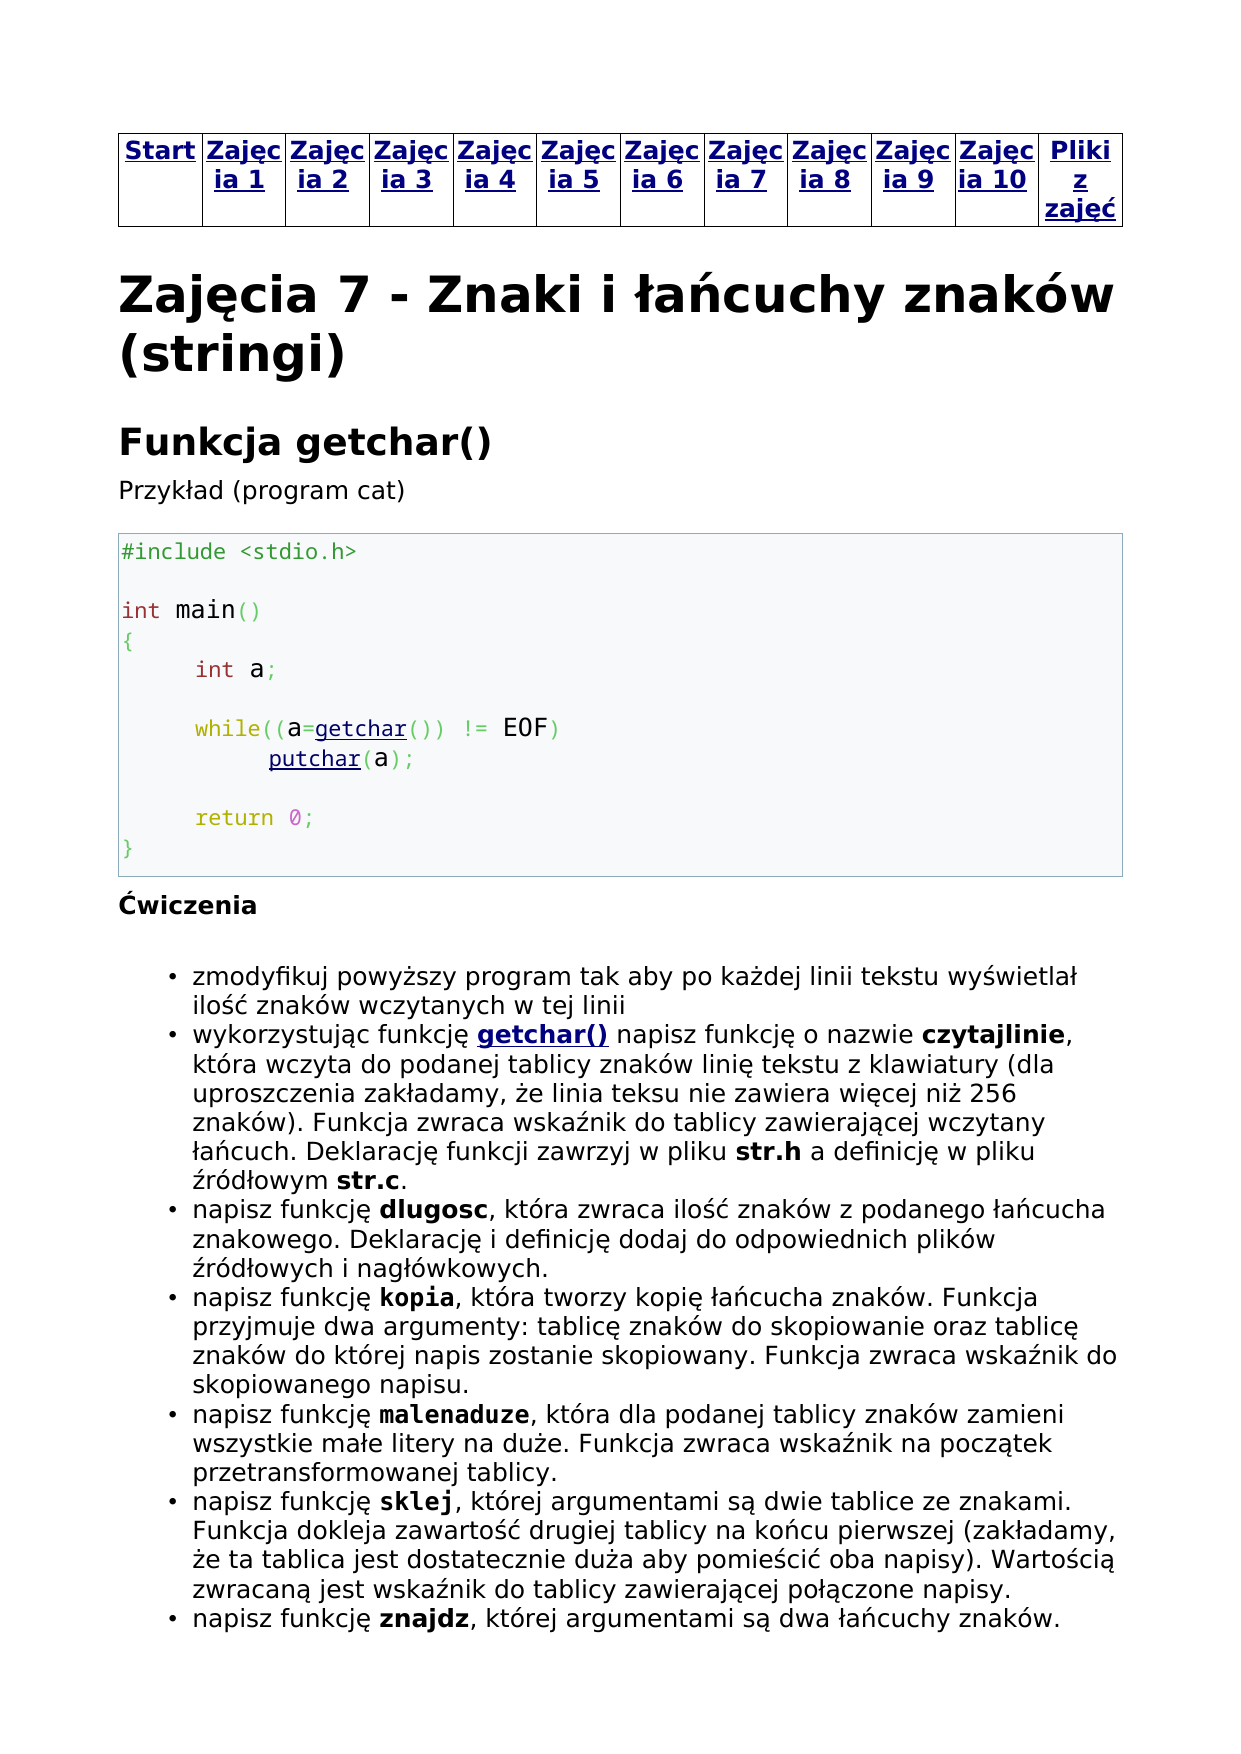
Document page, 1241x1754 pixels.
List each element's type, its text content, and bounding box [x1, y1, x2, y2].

list zmodyfikuj powyższy program tak aby po każdej linii tekstu wyświetlał ilość znaków wczytanych w tej linii [177, 962, 1122, 1021]
table_header Zajęcia 9 [872, 134, 955, 226]
list napisz funkcję dlugosc, która zwraca ilość znaków z podanego łańcucha znakowego. Deklarację i definicję dodaj do odpowiednich plików źródłowych i nagłówkowych. [177, 1196, 1122, 1283]
text Przykład (program cat) [118, 476, 1122, 506]
table_header Start [119, 134, 202, 226]
list napisz funkcję znajdz, której argumentami są dwa łańcuchy znaków. [177, 1604, 1122, 1633]
table_header Zajęcia 10 [956, 134, 1038, 226]
list napisz funkcję kopia, która tworzy kopię łańcucha znaków. Funkcja przyjmuje dwa argumenty: tablicę znaków do skopiowanie oraz tablicę znaków do której napis zostanie skopiowany. Funkcja zwraca wskaźnik do skopiowanego napisu. [177, 1283, 1122, 1400]
table_header #include <stdio.h> int main() { int a; while((a=getchar()) != EOF) putchar(a); return 0; } [119, 534, 1122, 876]
list napisz funkcję malenaduze, która dla podanej tablicy znaków zamieni wszystkie małe litery na duże. Funkcja zwraca wskaźnik na początek przetransformowanej tablicy. [177, 1400, 1122, 1487]
subtitle Zajęcia 7 - Znaki i łańcuchy znaków (stringi) [118, 266, 1122, 383]
subtitle Funkcja getchar() [118, 420, 1122, 464]
table_header Zajęcia 6 [621, 134, 704, 226]
list napisz funkcję sklej, której argumentami są dwie tablice ze znakami. Funkcja dokleja zawartość drugiej tablicy na końcu pierwszej (zakładamy, że ta tablica jest dostatecznie duża aby pomieścić oba napisy). Wartością zwracaną jest wskaźnik do tablicy zawierającej połączone napisy. [177, 1487, 1122, 1604]
table_header Zajęcia 2 [286, 134, 369, 226]
list wykorzystując funkcję getchar() napisz funkcję o nazwie czytajlinie, która wczyta do podanej tablicy znaków linię tekstu z klawiatury (dla uproszczenia zakładamy, że linia teksu nie zawiera więcej niż 256 znaków). Funkcja zwraca wskaźnik do tablicy zawierającej wczytany łańcuch. Deklarację funkcji zawrzyj w pliku str.h a definicję w pliku źródłowym str.c. [177, 1021, 1122, 1196]
table_header Zajęcia 1 [203, 134, 285, 226]
table_header Zajęcia 7 [705, 134, 787, 226]
table_header Zajęcia 4 [454, 134, 536, 226]
table_header Zajęcia 8 [788, 134, 871, 226]
text Ćwiczenia [118, 891, 1122, 920]
table_header Zajęcia 3 [370, 134, 453, 226]
table_header Zajęcia 5 [537, 134, 620, 226]
table_header Pliki z zajęć [1039, 134, 1122, 226]
